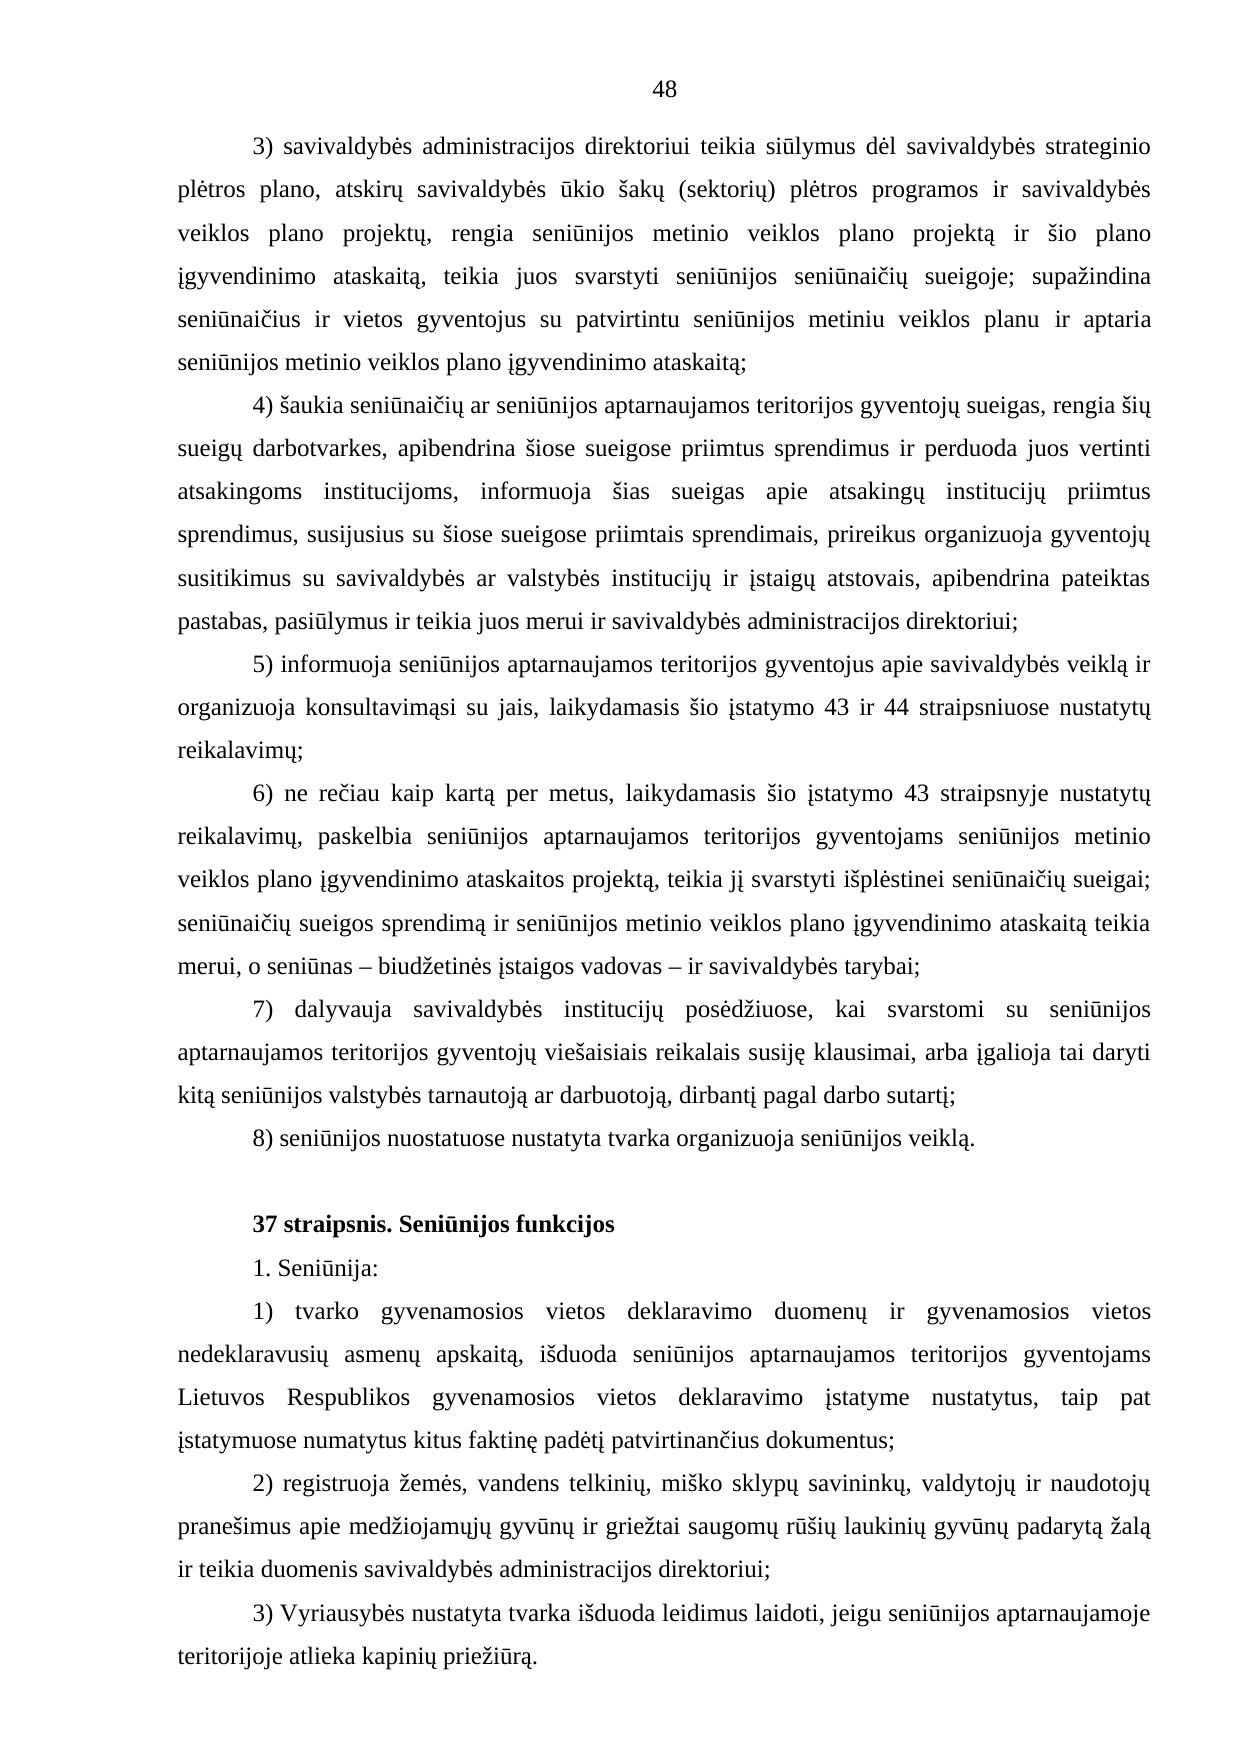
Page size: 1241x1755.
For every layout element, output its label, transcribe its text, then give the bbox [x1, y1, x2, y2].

text 7) dalyvauja savivaldybės institucijų posėdžiuose, kai svarstomi su seniūnijos aptarnaujamos teritorijos gyventojų viešaisiais reikalais susiję klausimai, arba įgalioja tai daryti kitą seniūnijos valstybės tarnautoją ar darbuotoją, dirbantį pagal darbo sutartį; [177, 994, 1152, 1109]
text 37 straipsnis. Seniūnijos funkcijos [177, 1209, 1152, 1238]
text 6) ne rečiau kaip kartą per metus, laikydamasis šio įstatymo 43 straipsnyje nustatytų reikalavimų, paskelbia seniūnijos aptarnaujamos teritorijos gyventojams seniūnijos metinio veiklos plano įgyvendinimo ataskaitos projektą, teikia jį svarstyti išplėstinei seniūnaičių sueigai; seniūnaičių sueigos sprendimą ir seniūnijos metinio veiklos plano įgyvendinimo ataskaitą teikia merui, o seniūnas – biudžetinės įstaigos vadovas – ir savivaldybės tarybai; [177, 778, 1152, 979]
text 4) šaukia seniūnaičių ar seniūnijos aptarnaujamos teritorijos gyventojų sueigas, rengia šių sueigų darbotvarkes, apibendrina šiose sueigose priimtus sprendimus ir perduoda juos vertinti atsakingoms institucijoms, informuoja šias sueigas apie atsakingų institucijų priimtus sprendimus, susijusius su šiose sueigose priimtais sprendimais, prireikus organizuoja gyventojų susitikimus su savivaldybės ar valstybės institucijų ir įstaigų atstovais, apibendrina pateiktas pastabas, pasiūlymus ir teikia juos merui ir savivaldybės administracijos direktoriui; [177, 390, 1152, 634]
text 5) informuoja seniūnijos aptarnaujamos teritorijos gyventojus apie savivaldybės veiklą ir organizuoja konsultavimąsi su jais, laikydamasis šio įstatymo 43 ir 44 straipsniuose nustatytų reikalavimų; [177, 649, 1152, 764]
text 1. Seniūnija: [177, 1253, 1152, 1281]
text 3) Vyriausybės nustatyta tvarka išduoda leidimus laidoti, jeigu seniūnijos aptarnaujamoje teritorijoje atlieka kapinių priežiūrą. [177, 1598, 1152, 1669]
text 1) tvarko gyvenamosios vietos deklaravimo duomenų ir gyvenamosios vietos nedeklaravusių asmenų apskaitą, išduoda seniūnijos aptarnaujamos teritorijos gyventojams Lietuvos Respublikos gyvenamosios vietos deklaravimo įstatyme nustatytus, taip pat įstatymuose numatytus kitus faktinę padėtį patvirtinančius dokumentus; [177, 1296, 1152, 1454]
text 3) savivaldybės administracijos direktoriui teikia siūlymus dėl savivaldybės strateginio plėtros plano, atskirų savivaldybės ūkio šakų (sektorių) plėtros programos ir savivaldybės veiklos plano projektų, rengia seniūnijos metinio veiklos plano projektą ir šio plano įgyvendinimo ataskaitą, teikia juos svarstyti seniūnijos seniūnaičių sueigoje; supažindina seniūnaičius ir vietos gyventojus su patvirtintu seniūnijos metiniu veiklos planu ir aptaria seniūnijos metinio veiklos plano įgyvendinimo ataskaitą; [177, 131, 1152, 376]
text 8) seniūnijos nuostatuose nustatyta tvarka organizuoja seniūnijos veiklą. [177, 1123, 1152, 1152]
text 2) registruoja žemės, vandens telkinių, miško sklypų savininkų, valdytojų ir naudotojų pranešimus apie medžiojamųjų gyvūnų ir griežtai saugomų rūšių laukinių gyvūnų padarytą žalą ir teikia duomenis savivaldybės administracijos direktoriui; [177, 1468, 1152, 1583]
